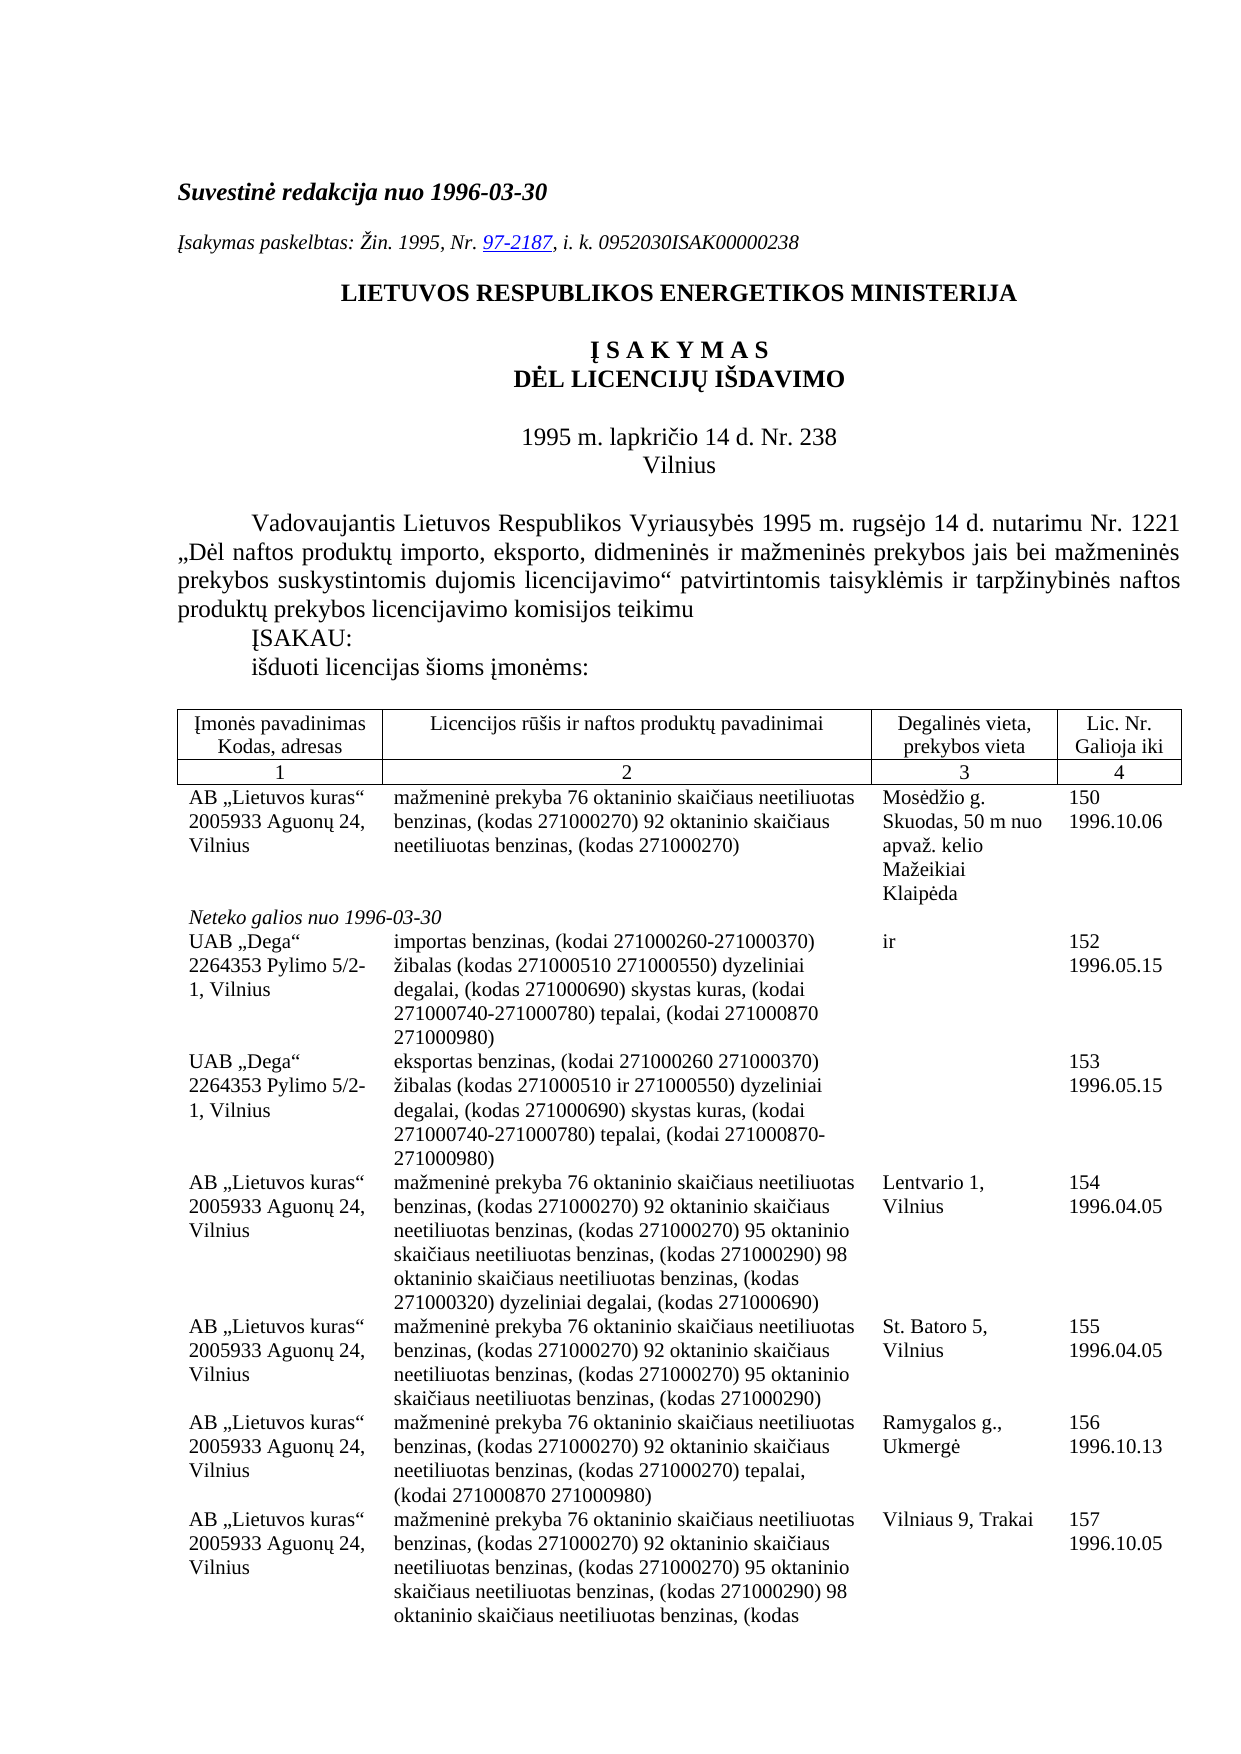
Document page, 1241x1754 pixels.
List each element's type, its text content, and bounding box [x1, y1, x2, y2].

table_cell mažmeninė prekyba 76 oktaninio skaičiaus neetiliuotas benzinas, (kodas 271000270) 92 oktaninio skaičiaus neetiliuotas benzinas, (kodas 271000270) 95 oktaninio skaičiaus neetiliuotas benzinas, (kodas 271000290) [383, 1314, 871, 1410]
table_cell [871, 1049, 1057, 1170]
table_cell AB „Lietuvos kuras“ 2005933 Aguonų 24, Vilnius [177, 1170, 382, 1314]
table_cell Vilniaus 9, Trakai [871, 1507, 1057, 1627]
table_cell AB „Lietuvos kuras“ 2005933 Aguonų 24, Vilnius [177, 1507, 382, 1627]
table_cell 155 1996.04.05 [1057, 1314, 1181, 1410]
table_cell 157 1996.10.05 [1057, 1507, 1181, 1627]
table_cell Mosėdžio g. Skuodas, 50 m nuo apvaž. kelio Mažeikiai Klaipėda [871, 785, 1057, 905]
text išduoti licencijas šioms įmonėms: [177, 652, 1181, 681]
table_cell 4 [1058, 760, 1181, 784]
table_cell 154 1996.04.05 [1057, 1170, 1181, 1314]
table_header Degalinės vieta, prekybos vieta [872, 710, 1057, 758]
table_cell 2 [383, 760, 871, 784]
table_cell 156 1996.10.13 [1057, 1410, 1181, 1507]
text Vadovaujantis Lietuvos Respublikos Vyriausybės 1995 m. rugsėjo 14 d. nutarimu Nr. 1221 „Dėl naftos produktų importo, eksporto, didmeninės ir mažmeninės prekybos jais bei mažmeninės prekybos suskystintomis dujomis licencijavimo“ patvirtintomis taisyklėmis ir tarpžinybinės naftos produktų prekybos licencijavimo komisijos teikimu [177, 508, 1181, 623]
table_header Licencijos rūšis ir naftos produktų pavadinimai [383, 710, 871, 758]
table_cell 150 1996.10.06 [1057, 785, 1181, 905]
table_header Lic. Nr. Galioja iki [1058, 710, 1181, 758]
text LIETUVOS RESPUBLIKOS ENERGETIKOS MINISTERIJA [177, 278, 1181, 307]
table_cell AB „Lietuvos kuras“ 2005933 Aguonų 24, Vilnius [177, 785, 382, 905]
table_cell mažmeninė prekyba 76 oktaninio skaičiaus neetiliuotas benzinas, (kodas 271000270) 92 oktaninio skaičiaus neetiliuotas benzinas, (kodas 271000270) tepalai, (kodai 271000870 271000980) [383, 1410, 871, 1507]
table_cell Ramygalos g., Ukmergė [871, 1410, 1057, 1507]
table_cell mažmeninė prekyba 76 oktaninio skaičiaus neetiliuotas benzinas, (kodas 271000270) 92 oktaninio skaičiaus neetiliuotas benzinas, (kodas 271000270) 95 oktaninio skaičiaus neetiliuotas benzinas, (kodas 271000290) 98 oktaninio skaičiaus neetiliuotas benzinas, (kodas [383, 1507, 871, 1627]
table_cell AB „Lietuvos kuras“ 2005933 Aguonų 24, Vilnius [177, 1314, 382, 1410]
text Vilnius [177, 451, 1181, 479]
table_cell 153 1996.05.15 [1057, 1049, 1181, 1170]
table_cell St. Batoro 5, Vilnius [871, 1314, 1057, 1410]
table_cell AB „Lietuvos kuras“ 2005933 Aguonų 24, Vilnius [177, 1410, 382, 1507]
table_cell mažmeninė prekyba 76 oktaninio skaičiaus neetiliuotas benzinas, (kodas 271000270) 92 oktaninio skaičiaus neetiliuotas benzinas, (kodas 271000270) [383, 785, 871, 905]
text 1995 m. lapkričio 14 d. Nr. 238 [177, 422, 1181, 451]
text ĮSAKAU: [177, 623, 1181, 652]
table_cell Neteko galios nuo 1996-03-30 [177, 905, 1181, 929]
text Suvestinė redakcija nuo 1996-03-30 [177, 177, 1181, 206]
table_cell UAB „Dega“ 2264353 Pylimo 5/2-1, Vilnius [177, 1049, 382, 1170]
table_cell 3 [872, 760, 1057, 784]
table_cell Lentvario 1, Vilnius [871, 1170, 1057, 1314]
text Įsakymas paskelbtas: Žin. 1995, Nr. 97-2187, i. k. 0952030ISAK00000238 [177, 230, 1181, 254]
table_cell 152 1996.05.15 [1057, 929, 1181, 1049]
table_cell 1 [178, 760, 382, 784]
table_cell ir [871, 929, 1057, 1049]
table_header Įmonės pavadinimas Kodas, adresas [178, 710, 382, 758]
table_cell UAB „Dega“ 2264353 Pylimo 5/2-1, Vilnius [177, 929, 382, 1049]
table_cell importas benzinas, (kodai 271000260-271000370) žibalas (kodas 271000510 271000550) dyzeliniai degalai, (kodas 271000690) skystas kuras, (kodai 271000740-271000780) tepalai, (kodai 271000870 271000980) [383, 929, 871, 1049]
table_cell eksportas benzinas, (kodai 271000260 271000370) žibalas (kodas 271000510 ir 271000550) dyzeliniai degalai, (kodas 271000690) skystas kuras, (kodai 271000740-271000780) tepalai, (kodai 271000870-271000980) [383, 1049, 871, 1170]
text DĖL LICENCIJŲ IŠDAVIMO [177, 364, 1181, 393]
table_cell mažmeninė prekyba 76 oktaninio skaičiaus neetiliuotas benzinas, (kodas 271000270) 92 oktaninio skaičiaus neetiliuotas benzinas, (kodas 271000270) 95 oktaninio skaičiaus neetiliuotas benzinas, (kodas 271000290) 98 oktaninio skaičiaus neetiliuotas benzinas, (kodas 271000320) dyzeliniai degalai, (kodas 271000690) [383, 1170, 871, 1314]
text Į S A K Y M A S [177, 336, 1181, 364]
